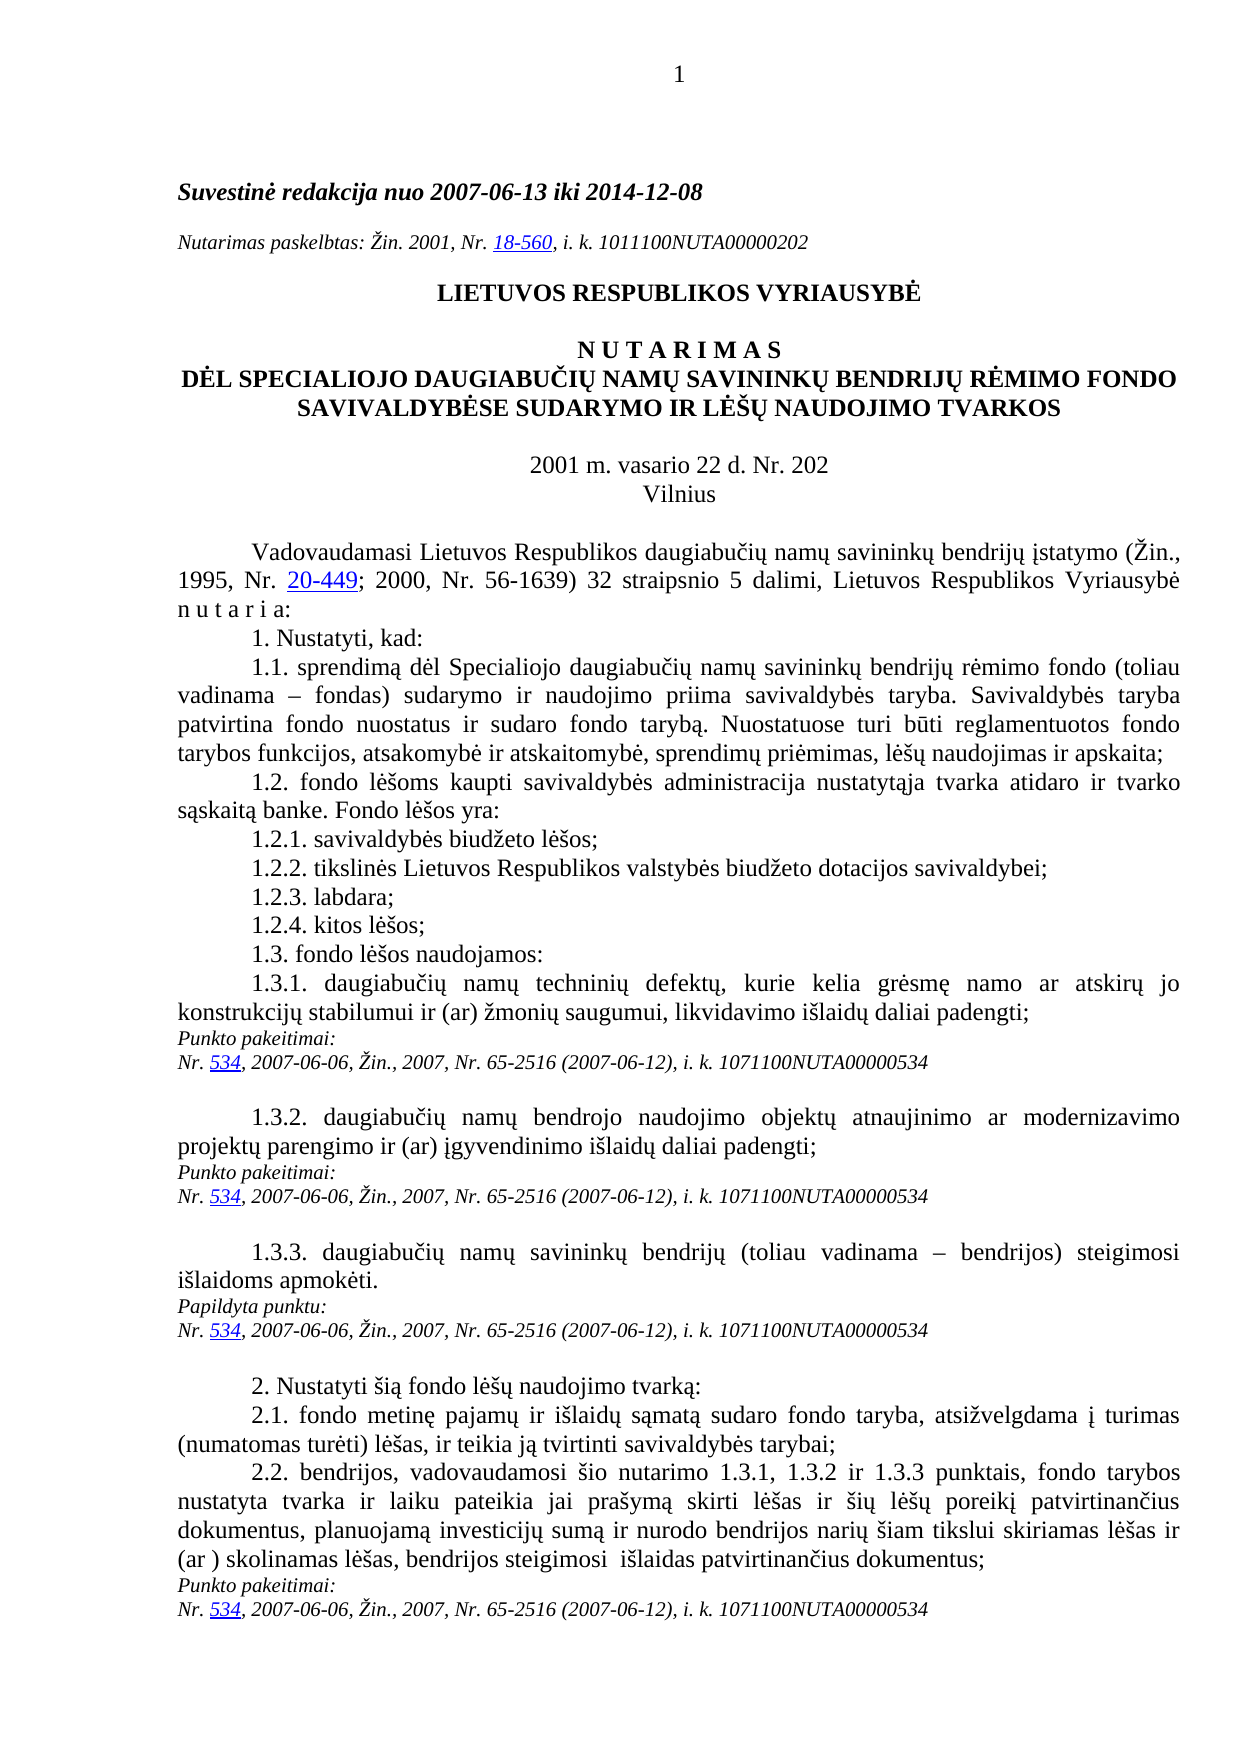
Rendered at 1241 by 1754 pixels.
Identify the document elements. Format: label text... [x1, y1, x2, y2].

text Punkto pakeitimai: [177, 1160, 1181, 1184]
text Nutarimas paskelbtas: Žin. 2001, Nr. 18-560, i. k. 1011100NUTA00000202 [177, 230, 1181, 254]
text 1.2. fondo lėšoms kaupti savivaldybės administracija nustatytąja tvarka atidaro ir tvarko sąskaitą banke. Fondo lėšos yra: [177, 767, 1181, 824]
text 1.3. fondo lėšos naudojamos: [177, 939, 1181, 968]
text LIETUVOS RESPUBLIKOS VYRIAUSYBĖ [177, 278, 1181, 307]
text Vadovaudamasi Lietuvos Respublikos daugiabučių namų savininkų bendrijų įstatymo (Žin., 1995, Nr. 20-449; 2000, Nr. 56-1639) 32 straipsnio 5 dalimi, Lietuvos Respublikos Vyriausybė nutaria: [177, 537, 1181, 623]
text 2. Nustatyti šią fondo lėšų naudojimo tvarką: [177, 1371, 1181, 1400]
text 1.3.3. daugiabučių namų savininkų bendrijų (toliau vadinama – bendrijos) steigimosi išlaidoms apmokėti. [177, 1237, 1181, 1294]
text Nr. 534, 2007-06-06, Žin., 2007, Nr. 65-2516 (2007-06-12), i. k. 1071100NUTA00000534 [177, 1184, 1181, 1208]
text Punkto pakeitimai: [177, 1572, 1181, 1597]
text 1.2.3. labdara; [177, 882, 1181, 911]
text Papildyta punktu: [177, 1294, 1181, 1318]
text 2.2. bendrijos, vadovaudamosi šio nutarimo 1.3.1, 1.3.2 ir 1.3.3 punktais, fondo tarybos nustatyta tvarka ir laiku pateikia jai prašymą skirti lėšas ir šių lėšų poreikį patvirtinančius dokumentus, planuojamą investicijų sumą ir nurodo bendrijos narių šiam tikslui skiriamas lėšas ir (ar ) skolinamas lėšas, bendrijos steigimosi išlaidas patvirtinančius dokumentus; [177, 1457, 1181, 1572]
text Nr. 534, 2007-06-06, Žin., 2007, Nr. 65-2516 (2007-06-12), i. k. 1071100NUTA00000534 [177, 1318, 1181, 1342]
text 2001 m. vasario 22 d. Nr. 202 [177, 451, 1181, 479]
text 2.1. fondo metinę pajamų ir išlaidų sąmatą sudaro fondo taryba, atsižvelgdama į turimas (numatomas turėti) lėšas, ir teikia ją tvirtinti savivaldybės tarybai; [177, 1400, 1181, 1457]
text 1.1. sprendimą dėl Specialiojo daugiabučių namų savininkų bendrijų rėmimo fondo (toliau vadinama – fondas) sudarymo ir naudojimo priima savivaldybės taryba. Savivaldybės taryba patvirtina fondo nuostatus ir sudaro fondo tarybą. Nuostatuose turi būti reglamentuotos fondo tarybos funkcijos, atsakomybė ir atskaitomybė, sprendimų priėmimas, lėšų naudojimas ir apskaita; [177, 652, 1181, 767]
text Vilnius [177, 479, 1181, 508]
text 1.2.1. savivaldybės biudžeto lėšos; [177, 824, 1181, 853]
text 1.2.2. tikslinės Lietuvos Respublikos valstybės biudžeto dotacijos savivaldybei; [177, 853, 1181, 882]
text 1.2.4. kitos lėšos; [177, 911, 1181, 939]
text Suvestinė redakcija nuo 2007-06-13 iki 2014-12-08 [177, 177, 1181, 206]
text N U T A R I M A S [177, 336, 1181, 364]
text 1.3.1. daugiabučių namų techninių defektų, kurie kelia grėsmę namo ar atskirų jo konstrukcijų stabilumui ir (ar) žmonių saugumui, likvidavimo išlaidų daliai padengti; [177, 968, 1181, 1026]
text 1. Nustatyti, kad: [177, 623, 1181, 652]
text Nr. 534, 2007-06-06, Žin., 2007, Nr. 65-2516 (2007-06-12), i. k. 1071100NUTA00000534 [177, 1597, 1181, 1621]
text 1.3.2. daugiabučių namų bendrojo naudojimo objektų atnaujinimo ar modernizavimo projektų parengimo ir (ar) įgyvendinimo išlaidų daliai padengti; [177, 1102, 1181, 1160]
text Nr. 534, 2007-06-06, Žin., 2007, Nr. 65-2516 (2007-06-12), i. k. 1071100NUTA00000534 [177, 1050, 1181, 1074]
text DĖL SPECIALIOJO DAUGIABUČIŲ NAMŲ SAVININKŲ BENDRIJŲ RĖMIMO FONDO SAVIVALDYBĖSE SUDARYMO IR LĖŠŲ NAUDOJIMO TVARKOS [177, 364, 1181, 422]
text Punkto pakeitimai: [177, 1026, 1181, 1050]
